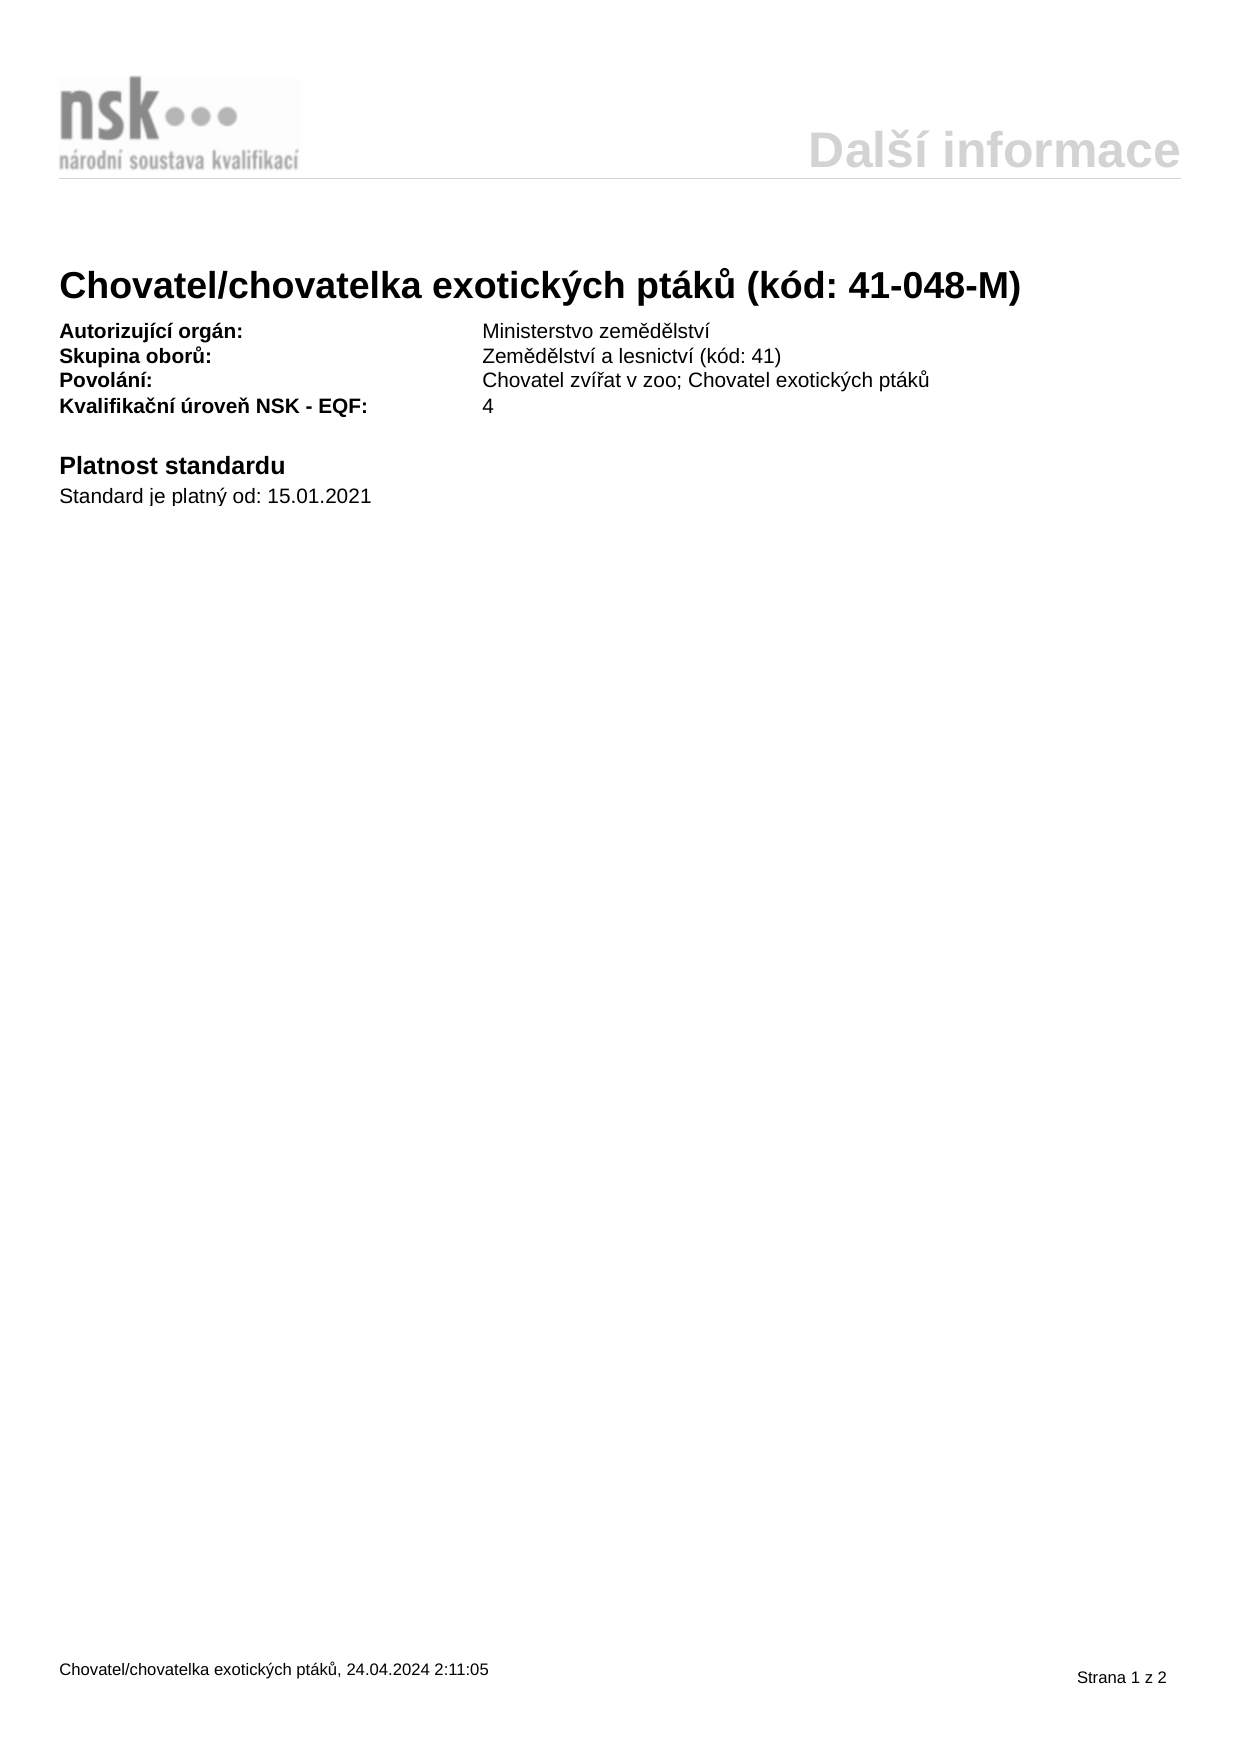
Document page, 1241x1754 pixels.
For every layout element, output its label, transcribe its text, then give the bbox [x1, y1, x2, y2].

table_cell [119, 506, 482, 806]
table_cell [627, 418, 861, 447]
table_cell [482, 1384, 619, 1659]
table_cell Strana 1 z 2 [861, 1660, 1167, 1696]
table_cell [59, 172, 119, 178]
table_cell Skupina oborů: [59, 344, 482, 368]
table_cell [619, 1106, 627, 1383]
table_cell Chovatel/chovatelka exotických ptáků (kód: 41-048-M) [59, 224, 1181, 307]
table_cell [619, 506, 627, 806]
table_cell [482, 506, 619, 806]
table_cell Standard je platný od: 15.01.2021 [59, 484, 1181, 506]
table_cell [861, 506, 1167, 806]
table_cell [59, 179, 1181, 196]
table_cell [482, 307, 619, 319]
table_cell [59, 506, 119, 806]
table_cell [861, 418, 1167, 447]
table_cell Kvalifikační úroveň NSK - EQF: [59, 394, 482, 417]
table_cell [119, 307, 482, 319]
table_cell Autorizující orgán: [59, 319, 482, 343]
table_header [620, 59, 627, 172]
table_cell [482, 806, 619, 1106]
table_header Další informace [627, 59, 1181, 178]
table_cell [627, 506, 861, 806]
table_cell [619, 418, 627, 447]
table_cell [1167, 307, 1181, 319]
table_cell [1167, 1106, 1181, 1383]
table_cell [482, 418, 619, 447]
table_cell [861, 196, 1167, 224]
table_cell [627, 307, 861, 319]
table_cell [119, 1384, 482, 1659]
table_cell Povolání: [59, 368, 482, 392]
table_cell [119, 418, 482, 447]
table_cell [1167, 418, 1181, 447]
table_cell Platnost standardu [59, 448, 1181, 483]
table_cell [1167, 1384, 1181, 1659]
table_cell [59, 1384, 119, 1659]
table_cell [627, 806, 861, 1106]
table_cell [59, 307, 119, 319]
table_cell [861, 307, 1167, 319]
table_cell Chovatel zvířat v zoo; Chovatel exotických ptáků [482, 368, 1181, 393]
table_cell [627, 1106, 861, 1383]
table_cell [1167, 506, 1181, 806]
table_cell [59, 806, 119, 1106]
table_cell Ministerstvo zemědělství [482, 319, 1181, 344]
table_cell [861, 1384, 1167, 1659]
table_cell [619, 196, 627, 224]
table_cell [119, 172, 482, 178]
table_cell [1167, 196, 1181, 224]
table_cell 4 [482, 394, 1181, 417]
table_cell [619, 307, 627, 319]
table_cell [482, 1106, 619, 1383]
table_cell [619, 1384, 627, 1659]
table_cell [119, 196, 482, 224]
table_cell Zemědělství a lesnictví (kód: 41) [482, 344, 1181, 368]
table_cell [119, 806, 482, 1106]
table_cell [59, 418, 119, 447]
table_cell [619, 806, 627, 1106]
picture [58, 59, 620, 172]
table_cell [619, 172, 627, 178]
table_cell [482, 196, 619, 224]
table_cell [482, 172, 619, 178]
table_cell [1167, 1660, 1181, 1696]
table_cell [627, 1384, 861, 1659]
table_cell [627, 196, 861, 224]
table_cell [59, 1106, 119, 1383]
table_cell Chovatel/chovatelka exotických ptáků, 24.04.2024 2:11:05 [59, 1660, 861, 1696]
table_cell [861, 806, 1167, 1106]
table_cell [59, 196, 119, 224]
table_cell [119, 1106, 482, 1383]
table_cell [1167, 806, 1181, 1106]
table_cell [861, 1106, 1167, 1383]
